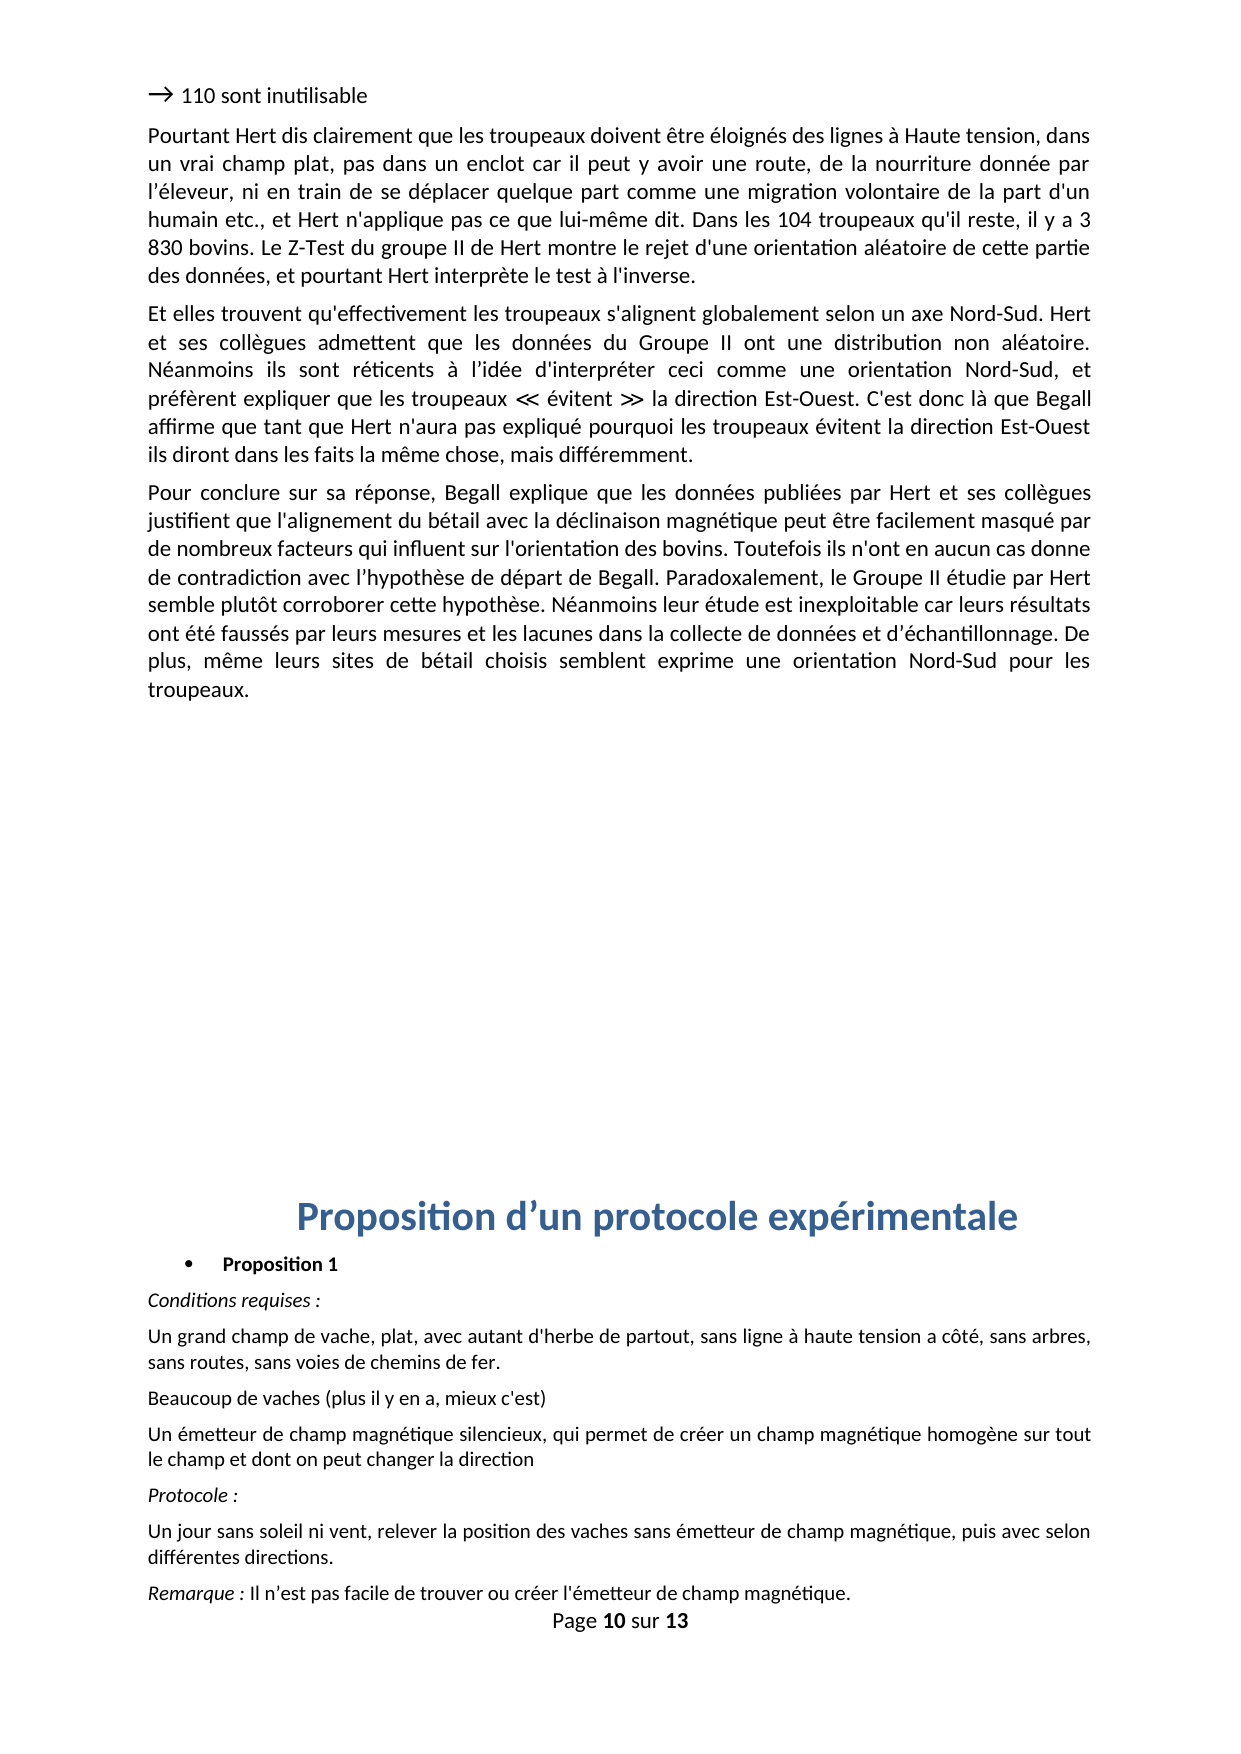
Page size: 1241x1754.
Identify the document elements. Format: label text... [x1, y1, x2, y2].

text Pour conclure sur sa réponse, Begall explique que les données publiées par Hert et ses collègues justifient que l'alignement du bétail avec la déclinaison magnétique peut être facilement masqué par de nombreux facteurs qui influent sur l'orientation des bovins. Toutefois ils n'ont en aucun cas donne de contradiction avec l’hypothèse de départ de Begall. Paradoxalement, le Groupe II étudie par Hert semble plutôt corroborer cette hypothèse. Néanmoins leur étude est inexploitable car leurs résultats ont été faussés par leurs mesures et les lacunes dans la collecte de données et d’échantillonnage. De plus, même leurs sites de bétail choisis semblent exprime une orientation Nord-Sud pour les troupeaux. [148, 478, 1093, 703]
list Proposition 1 [185, 1251, 1093, 1277]
text Un jour sans soleil ni vent, relever la position des vaches sans émetteur de champ magnétique, puis avec selon différentes directions. [148, 1518, 1093, 1569]
text Conditions requises : [148, 1287, 1093, 1313]
text Un émetteur de champ magnétique silencieux, qui permet de créer un champ magnétique homogène sur tout le champ et dont on peut changer la direction [148, 1421, 1093, 1472]
text Un grand champ de vache, plat, avec autant d'herbe de partout, sans ligne à haute tension a côté, sans arbres, sans routes, sans voies de chemins de fer. [148, 1323, 1093, 1374]
text Remarque : Il n’est pas facile de trouver ou créer l'émetteur de champ magnétique. [148, 1580, 1093, 1605]
text → 110 sont inutilisable [148, 75, 1093, 111]
text Pourtant Hert dis clairement que les troupeaux doivent être éloignés des lignes à Haute tension, dans un vrai champ plat, pas dans un enclot car il peut y avoir une route, de la nourriture donnée par l’éleveur, ni en train de se déplacer quelque part comme une migration volontaire de la part d'un humain etc., et Hert n'applique pas ce que lui-même dit. Dans les 104 troupeaux qu'il reste, il y a 3 830 bovins. Le Z-Test du groupe II de Hert montre le rejet d'une orientation aléatoire de cette partie des données, et pourtant Hert interprète le test à l'inverse. [148, 121, 1093, 289]
text Beaucoup de vaches (plus il y en a, mieux c'est) [148, 1385, 1093, 1410]
text Proposition d’un protocole expérimentale [223, 1190, 1093, 1241]
text Et elles trouvent qu'effectivement les troupeaux s'alignent globalement selon un axe Nord-Sud. Hert et ses collègues admettent que les données du Groupe II ont une distribution non aléatoire. Néanmoins ils sont réticents à l’idée d'interpréter ceci comme une orientation Nord-Sud, et préfèrent expliquer que les troupeaux ≪ évitent ≫ la direction Est-Ouest. C'est donc là que Begall affirme que tant que Hert n'aura pas expliqué pourquoi les troupeaux évitent la direction Est-Ouest ils diront dans les faits la même chose, mais différemment. [148, 299, 1093, 468]
text Protocole : [148, 1482, 1093, 1508]
